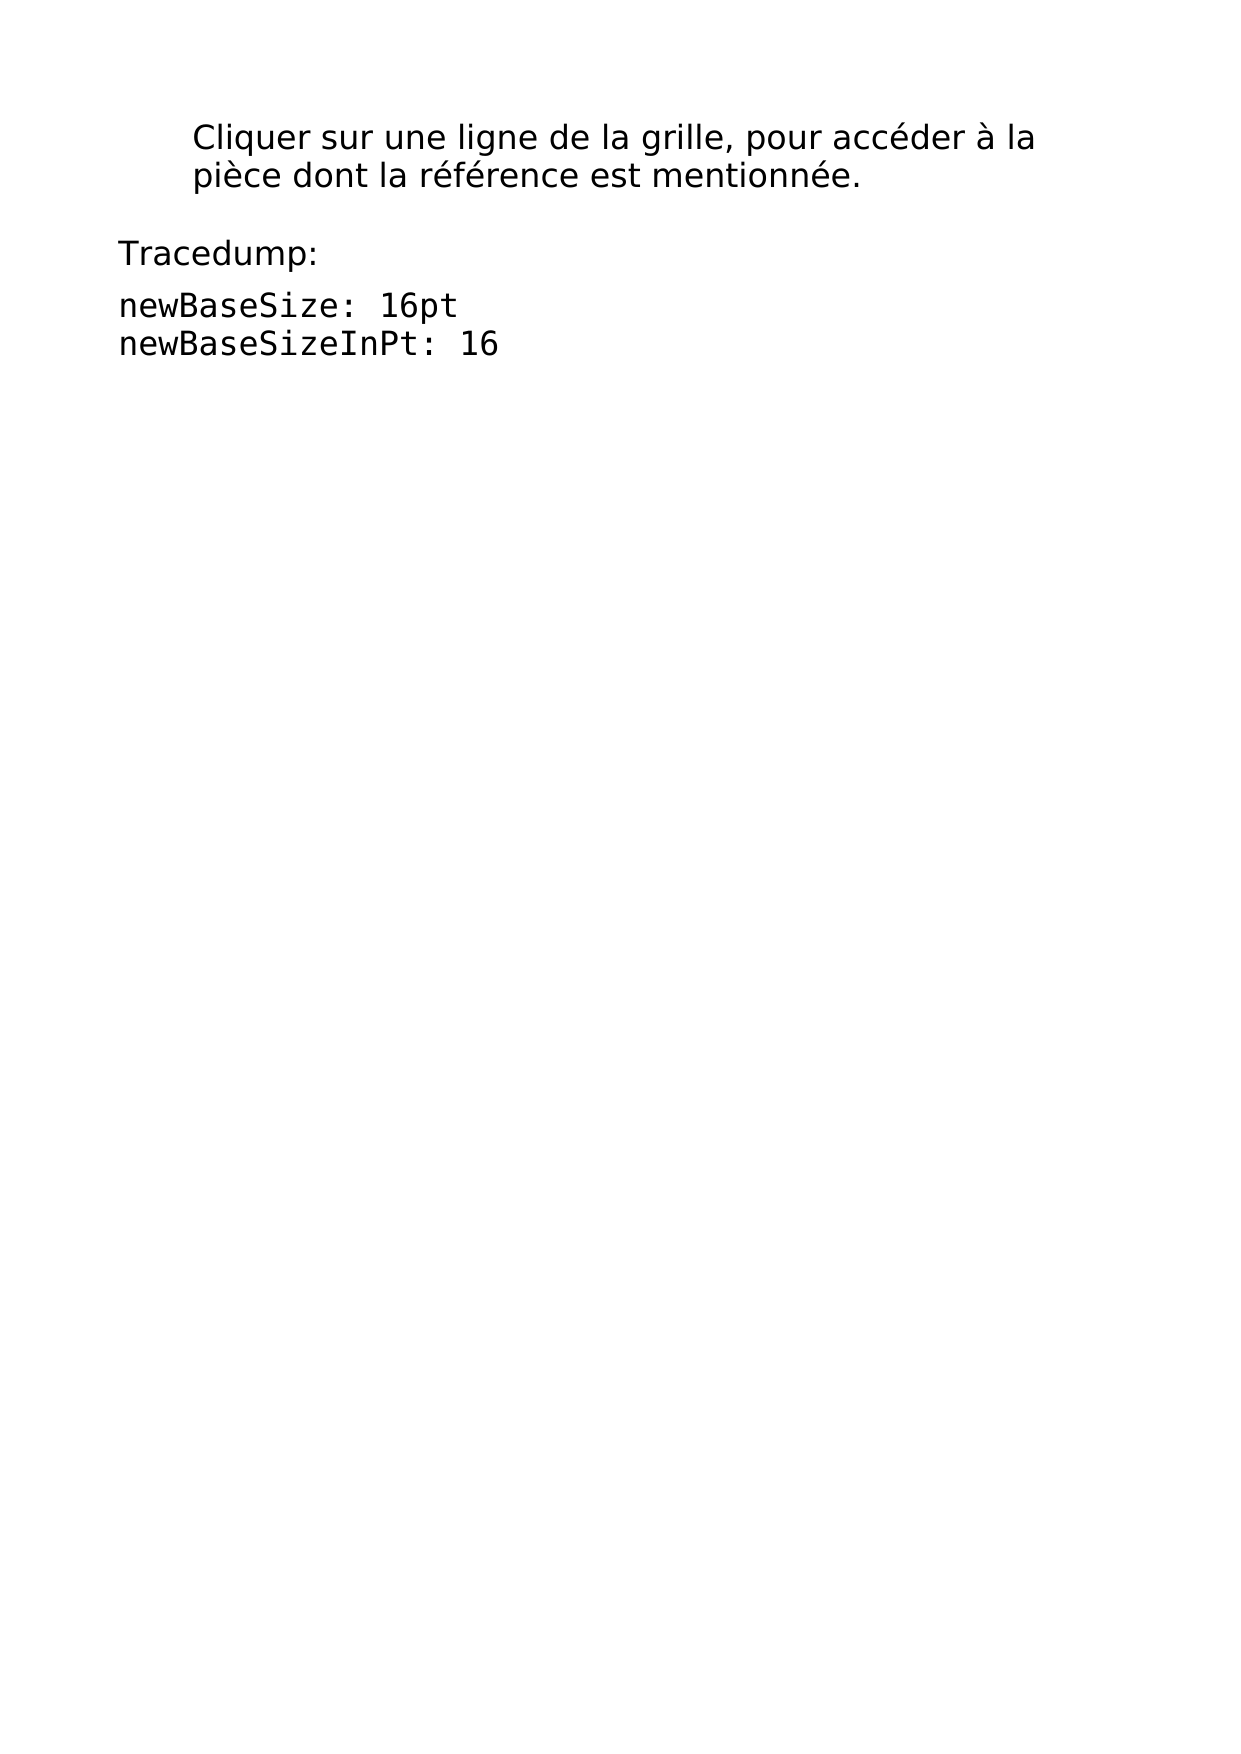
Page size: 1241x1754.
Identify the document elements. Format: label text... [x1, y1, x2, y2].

list Cliquer sur une ligne de la grille, pour accéder à la pièce dont la référence est mentionnée. [177, 118, 1122, 196]
text Tracedump: [118, 196, 1122, 273]
text newBaseSize: 16pt newBaseSizeInPt: 16 [118, 286, 1122, 364]
